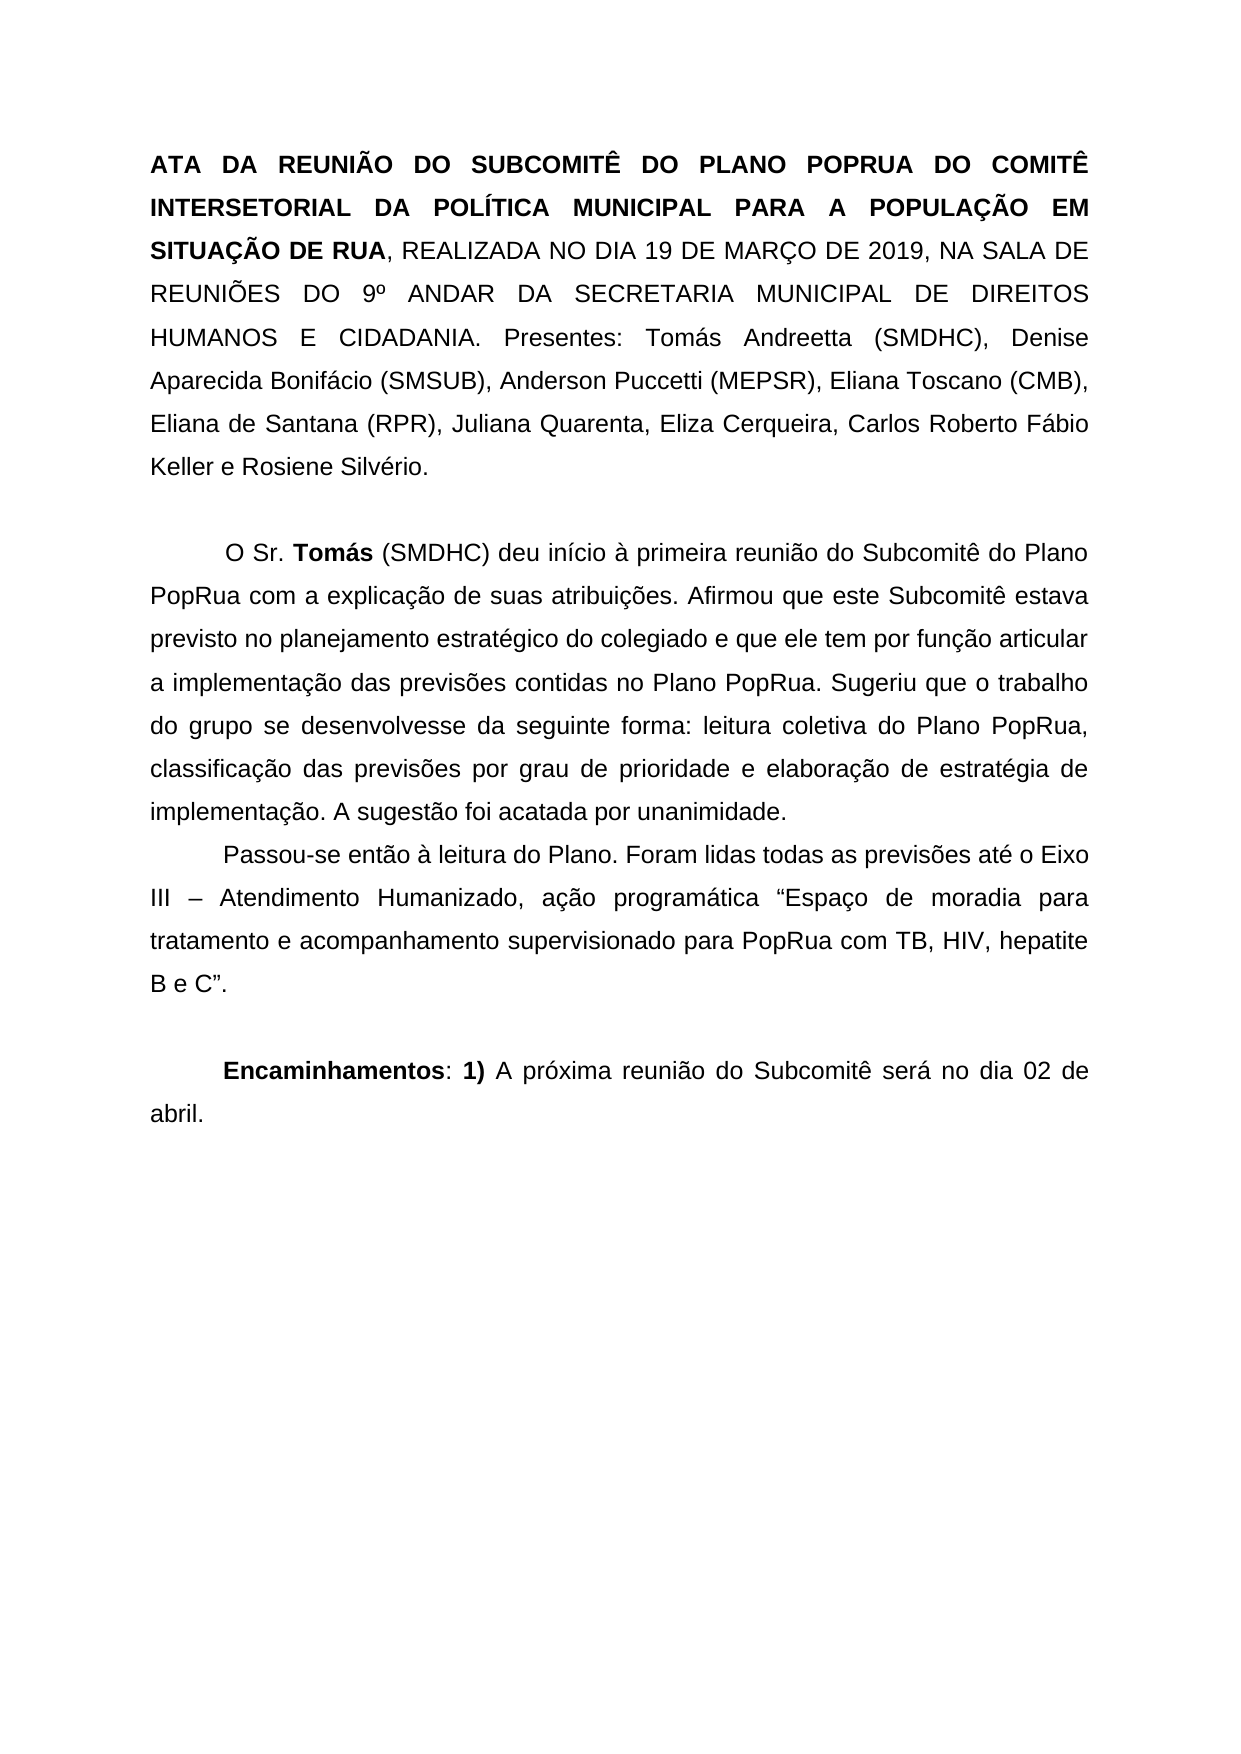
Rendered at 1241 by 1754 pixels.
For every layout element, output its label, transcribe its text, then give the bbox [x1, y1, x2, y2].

text Passou-se então à leitura do Plano. Foram lidas todas as previsões até o Eixo III – Atendimento Humanizado, ação programática “Espaço de moradia para tratamento e acompanhamento supervisionado para PopRua com TB, HIV, hepatite B e C”. [150, 840, 1090, 998]
text Encaminhamentos: 1) A próxima reunião do Subcomitê será no dia 02 de abril. [150, 1056, 1090, 1127]
text O Sr. Tomás (SMDHC) deu início à primeira reunião do Subcomitê do Plano PopRua com a explicação de suas atribuições. Afirmou que este Subcomitê estava previsto no planejamento estratégico do colegiado e que ele tem por função articular a implementação das previsões contidas no Plano PopRua. Sugeriu que o trabalho do grupo se desenvolvesse da seguinte forma: leitura coletiva do Plano PopRua, classificação das previsões por grau de prioridade e elaboração de estratégia de implementação. A sugestão foi acatada por unanimidade. [150, 538, 1090, 826]
text ATA DA REUNIÃO DO SUBCOMITÊ DO PLANO POPRUA DO COMITÊ INTERSETORIAL DA POLÍTICA MUNICIPAL PARA A POPULAÇÃO EM SITUAÇÃO DE RUA, REALIZADA NO DIA 19 DE MARÇO DE 2019, NA SALA DE REUNIÕES DO 9º ANDAR DA SECRETARIA MUNICIPAL DE DIREITOS HUMANOS E CIDADANIA. Presentes: Tomás Andreetta (SMDHC), Denise Aparecida Bonifácio (SMSUB), Anderson Puccetti (MEPSR), Eliana Toscano (CMB), Eliana de Santana (RPR), Juliana Quarenta, Eliza Cerqueira, Carlos Roberto Fábio Keller e Rosiene Silvério. [150, 150, 1090, 481]
